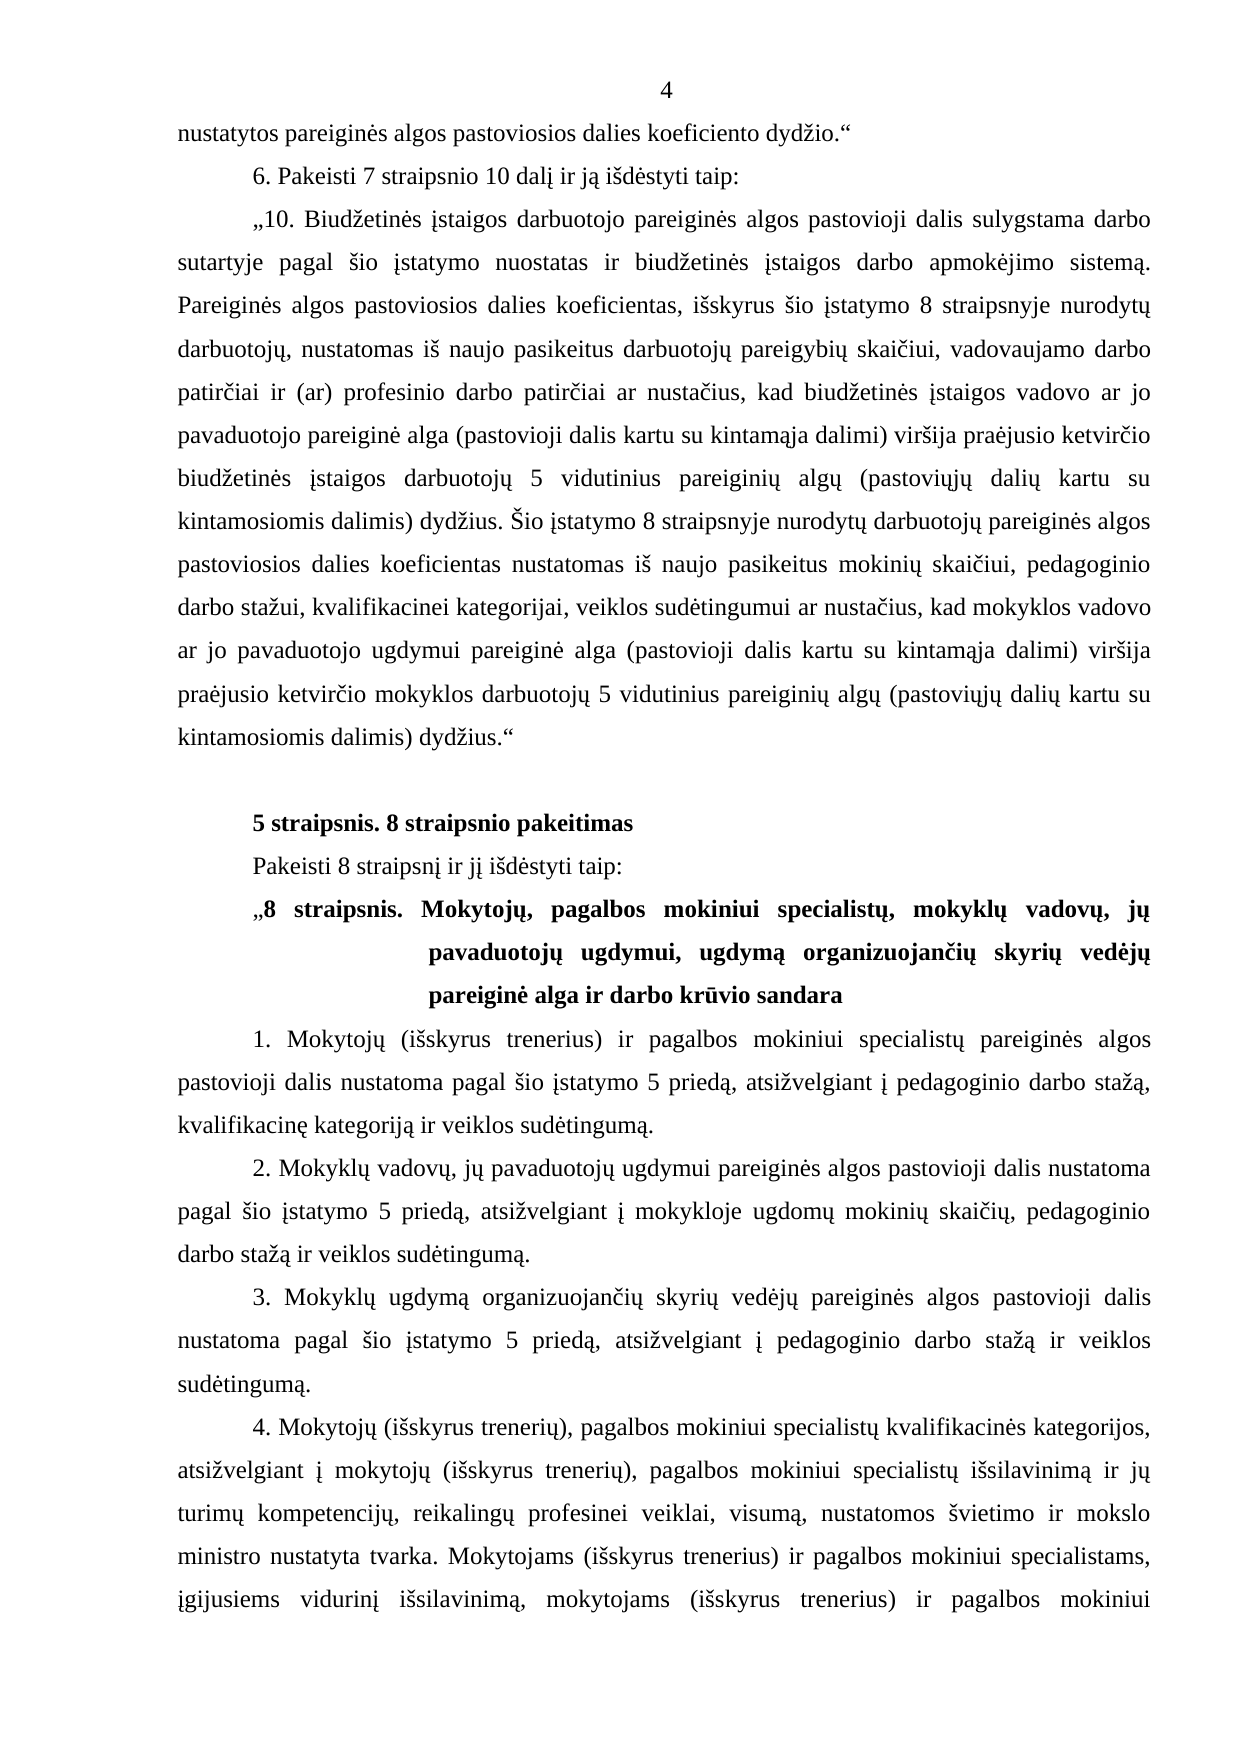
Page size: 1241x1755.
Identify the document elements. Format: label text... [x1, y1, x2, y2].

text 4. Mokytojų (išskyrus trenerių), pagalbos mokiniui specialistų kvalifikacinės kategorijos, atsižvelgiant į mokytojų (išskyrus trenerių), pagalbos mokiniui specialistų išsilavinimą ir jų turimų kompetencijų, reikalingų profesinei veiklai, visumą, nustatomos švietimo ir mokslo ministro nustatyta tvarka. Mokytojams (išskyrus trenerius) ir pagalbos mokiniui specialistams, įgijusiems vidurinį išsilavinimą, mokytojams (išskyrus trenerius) ir pagalbos mokiniui [177, 1412, 1152, 1613]
text „8 straipsnis. Mokytojų, pagalbos mokiniui specialistų, mokyklų vadovų, jų pavaduotojų ugdymui, ugdymą organizuojančių skyrių vedėjų pareiginė alga ir darbo krūvio sandara [252, 894, 1152, 1009]
text 3. Mokyklų ugdymą organizuojančių skyrių vedėjų pareiginės algos pastovioji dalis nustatoma pagal šio įstatymo 5 priedą, atsižvelgiant į pedagoginio darbo stažą ir veiklos sudėtingumą. [177, 1282, 1152, 1397]
text „10. Biudžetinės įstaigos darbuotojo pareiginės algos pastovioji dalis sulygstama darbo sutartyje pagal šio įstatymo nuostatas ir biudžetinės įstaigos darbo apmokėjimo sistemą. Pareiginės algos pastoviosios dalies koeficientas, išskyrus šio įstatymo 8 straipsnyje nurodytų darbuotojų, nustatomas iš naujo pasikeitus darbuotojų pareigybių skaičiui, vadovaujamo darbo patirčiai ir (ar) profesinio darbo patirčiai ar nustačius, kad biudžetinės įstaigos vadovo ar jo pavaduotojo pareiginė alga (pastovioji dalis kartu su kintamąja dalimi) viršija praėjusio ketvirčio biudžetinės įstaigos darbuotojų 5 vidutinius pareiginių algų (pastoviųjų dalių kartu su kintamosiomis dalimis) dydžius. Šio įstatymo 8 straipsnyje nurodytų darbuotojų pareiginės algos pastoviosios dalies koeficientas nustatomas iš naujo pasikeitus mokinių skaičiui, pedagoginio darbo stažui, kvalifikacinei kategorijai, veiklos sudėtingumui ar nustačius, kad mokyklos vadovo ar jo pavaduotojo ugdymui pareiginė alga (pastovioji dalis kartu su kintamąja dalimi) viršija praėjusio ketvirčio mokyklos darbuotojų 5 vidutinius pareiginių algų (pastoviųjų dalių kartu su kintamosiomis dalimis) dydžius.“ [177, 204, 1152, 751]
text 2. Mokyklų vadovų, jų pavaduotojų ugdymui pareiginės algos pastovioji dalis nustatoma pagal šio įstatymo 5 priedą, atsižvelgiant į mokykloje ugdomų mokinių skaičių, pedagoginio darbo stažą ir veiklos sudėtingumą. [177, 1153, 1152, 1268]
text 6. Pakeisti 7 straipsnio 10 dalį ir ją išdėstyti taip: [177, 161, 1152, 190]
text nustatytos pareiginės algos pastoviosios dalies koeficiento dydžio.“ [177, 118, 1152, 147]
text 5 straipsnis. 8 straipsnio pakeitimas [177, 808, 1152, 837]
text 1. Mokytojų (išskyrus trenerius) ir pagalbos mokiniui specialistų pareiginės algos pastovioji dalis nustatoma pagal šio įstatymo 5 priedą, atsižvelgiant į pedagoginio darbo stažą, kvalifikacinę kategoriją ir veiklos sudėtingumą. [177, 1024, 1152, 1139]
text Pakeisti 8 straipsnį ir jį išdėstyti taip: [177, 851, 1152, 880]
